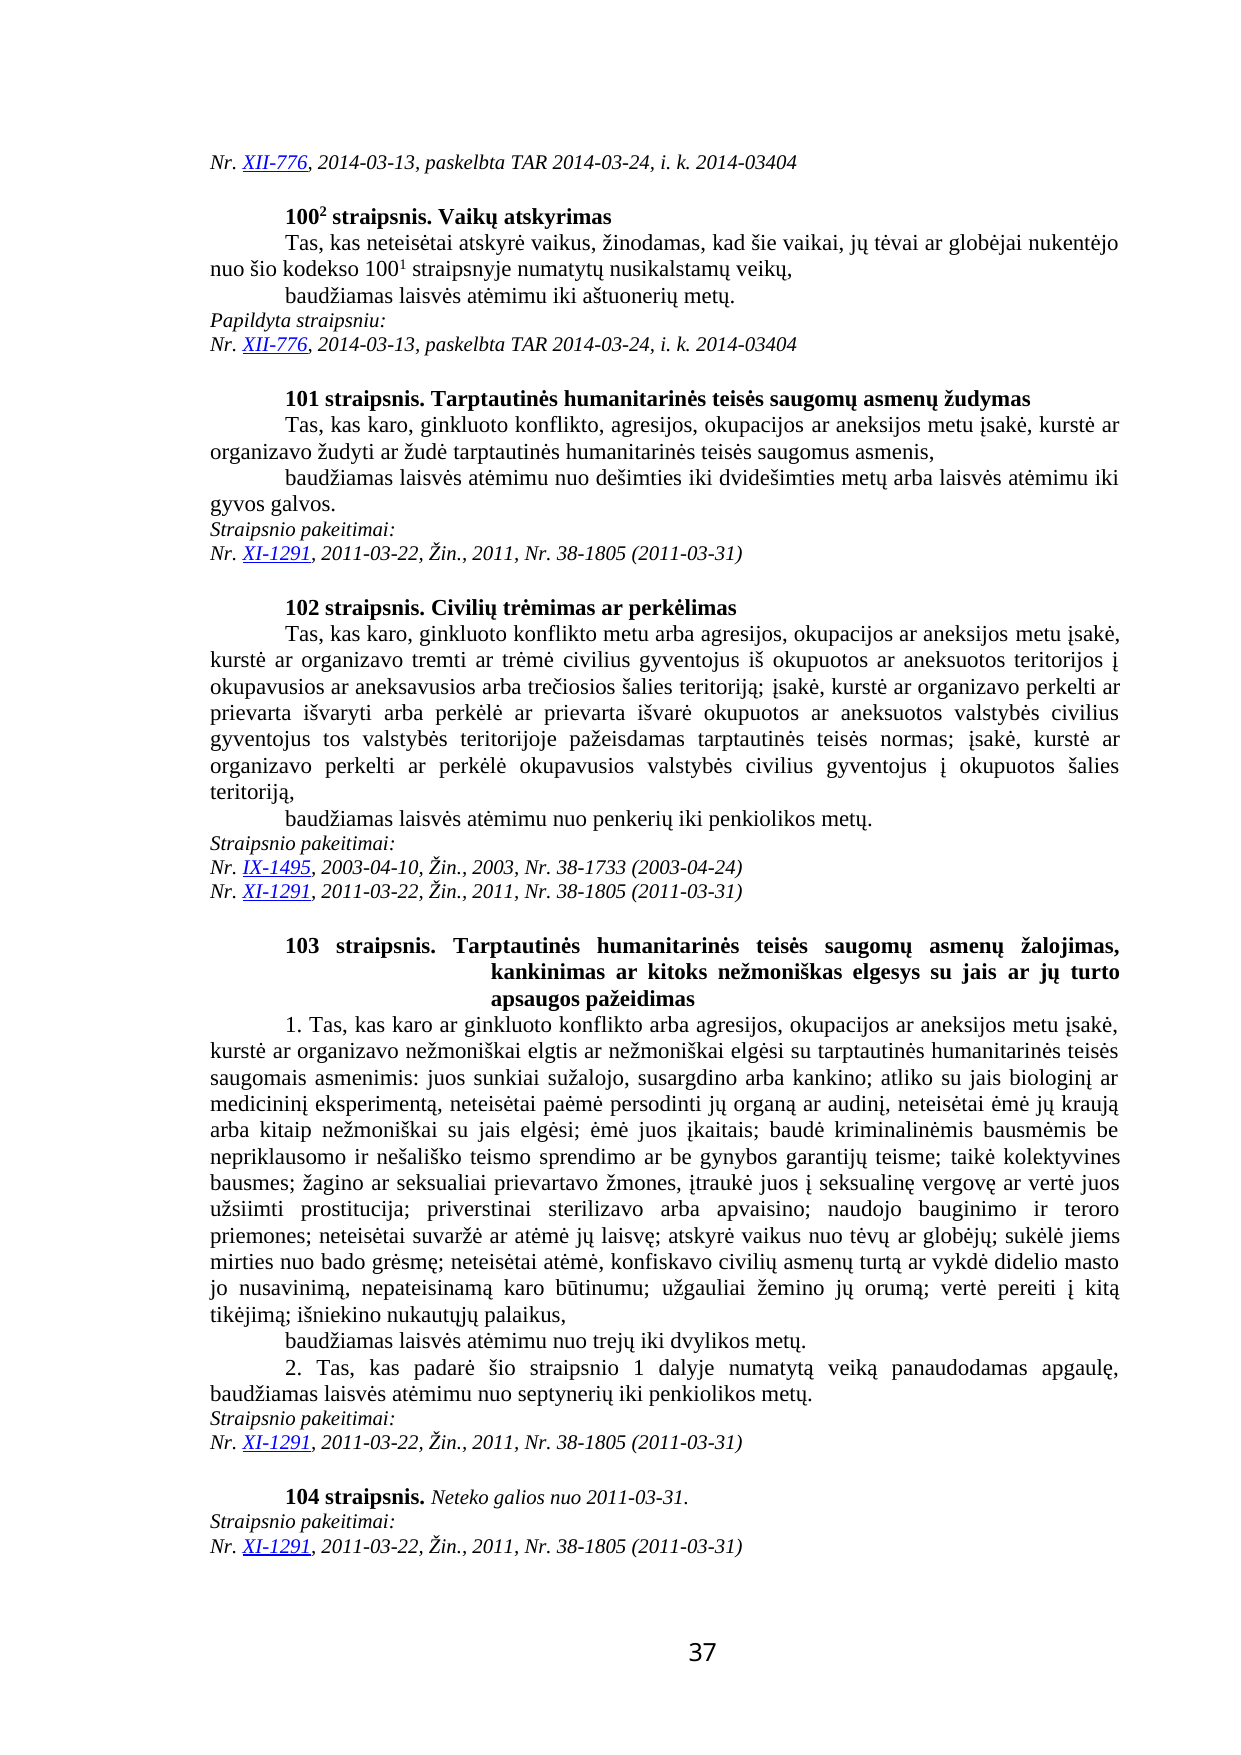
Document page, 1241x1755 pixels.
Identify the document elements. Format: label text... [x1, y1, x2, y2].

text 1. Tas, kas karo ar ginkluoto konflikto arba agresijos, okupacijos ar aneksijos metu įsakė, kurstė ar organizavo nežmoniškai elgtis ar nežmoniškai elgėsi su tarptautinės humanitarinės teisės saugomais asmenimis: juos sunkiai sužalojo, susargdino arba kankino; atliko su jais biologinį ar medicininį eksperimentą, neteisėtai paėmė persodinti jų organą ar audinį, neteisėtai ėmė jų kraują arba kitaip nežmoniškai su jais elgėsi; ėmė juos įkaitais; baudė kriminalinėmis bausmėmis be nepriklausomo ir nešališko teismo sprendimo ar be gynybos garantijų teisme; taikė kolektyvines bausmes; žagino ar seksualiai prievartavo žmones, įtraukė juos į seksualinę vergovę ar vertė juos užsiimti prostitucija; priverstinai sterilizavo arba apvaisino; naudojo bauginimo ir teroro priemones; neteisėtai suvaržė ar atėmė jų laisvę; atskyrė vaikus nuo tėvų ar globėjų; sukėlė jiems mirties nuo bado grėsmę; neteisėtai atėmė, konfiskavo civilių asmenų turtą ar vykdė didelio masto jo nusavinimą, nepateisinamą karo būtinumu; užgauliai žemino jų orumą; vertė pereiti į kitą tikėjimą; išniekino nukautųjų palaikus, [210, 1011, 1120, 1327]
text Papildyta straipsniu: [210, 308, 1120, 332]
text Nr. XII-776, 2014-03-13, paskelbta TAR 2014-03-24, i. k. 2014-03404 [210, 332, 1120, 356]
text 2. Tas, kas padarė šio straipsnio 1 dalyje numatytą veiką panaudodamas apgaulę, baudžiamas laisvės atėmimu nuo septynerių iki penkiolikos metų. [210, 1353, 1120, 1406]
text Nr. XII-776, 2014-03-13, paskelbta TAR 2014-03-24, i. k. 2014-03404 [210, 150, 1120, 174]
text Straipsnio pakeitimai: [210, 517, 1120, 541]
text Nr. IX-1495, 2003-04-10, Žin., 2003, Nr. 38-1733 (2003-04-24) [210, 855, 1120, 879]
text 1002 straipsnis. Vaikų atskyrimas [210, 203, 1120, 229]
text Straipsnio pakeitimai: [210, 831, 1120, 855]
text Straipsnio pakeitimai: [210, 1509, 1120, 1533]
text Nr. XI-1291, 2011-03-22, Žin., 2011, Nr. 38-1805 (2011-03-31) [210, 541, 1120, 565]
text 104 straipsnis. Neteko galios nuo 2011-03-31. [210, 1483, 1120, 1509]
text 101 straipsnis. Tarptautinės humanitarinės teisės saugomų asmenų žudymas [210, 385, 1120, 411]
text Nr. XI-1291, 2011-03-22, Žin., 2011, Nr. 38-1805 (2011-03-31) [210, 879, 1120, 903]
text Tas, kas karo, ginkluoto konflikto, agresijos, okupacijos ar aneksijos metu įsakė, kurstė ar organizavo žudyti ar žudė tarptautinės humanitarinės teisės saugomus asmenis, [210, 411, 1120, 464]
text Nr. XI-1291, 2011-03-22, Žin., 2011, Nr. 38-1805 (2011-03-31) [210, 1430, 1120, 1454]
text baudžiamas laisvės atėmimu nuo penkerių iki penkiolikos metų. [210, 804, 1120, 831]
text baudžiamas laisvės atėmimu nuo trejų iki dvylikos metų. [210, 1327, 1120, 1353]
text Straipsnio pakeitimai: [210, 1406, 1120, 1430]
text Tas, kas neteisėtai atskyrė vaikus, žinodamas, kad šie vaikai, jų tėvai ar globėjai nukentėjo nuo šio kodekso 1001 straipsnyje numatytų nusikalstamų veikų, [210, 229, 1120, 282]
text 102 straipsnis. Civilių trėmimas ar perkėlimas [210, 594, 1120, 620]
text baudžiamas laisvės atėmimu iki aštuonerių metų. [210, 282, 1120, 308]
text 103 straipsnis. Tarptautinės humanitarinės teisės saugomų asmenų žalojimas, kankinimas ar kitoks nežmoniškas elgesys su jais ar jų turto apsaugos pažeidimas [285, 932, 1120, 1011]
text baudžiamas laisvės atėmimu nuo dešimties iki dvidešimties metų arba laisvės atėmimu iki gyvos galvos. [210, 464, 1120, 517]
text Tas, kas karo, ginkluoto konflikto metu arba agresijos, okupacijos ar aneksijos metu įsakė, kurstė ar organizavo tremti ar trėmė civilius gyventojus iš okupuotos ar aneksuotos teritorijos į okupavusios ar aneksavusios arba trečiosios šalies teritoriją; įsakė, kurstė ar organizavo perkelti ar prievarta išvaryti arba perkėlė ar prievarta išvarė okupuotos ar aneksuotos valstybės civilius gyventojus tos valstybės teritorijoje pažeisdamas tarptautinės teisės normas; įsakė, kurstė ar organizavo perkelti ar perkėlė okupavusios valstybės civilius gyventojus į okupuotos šalies teritoriją, [210, 620, 1120, 804]
text Nr. XI-1291, 2011-03-22, Žin., 2011, Nr. 38-1805 (2011-03-31) [210, 1533, 1120, 1558]
